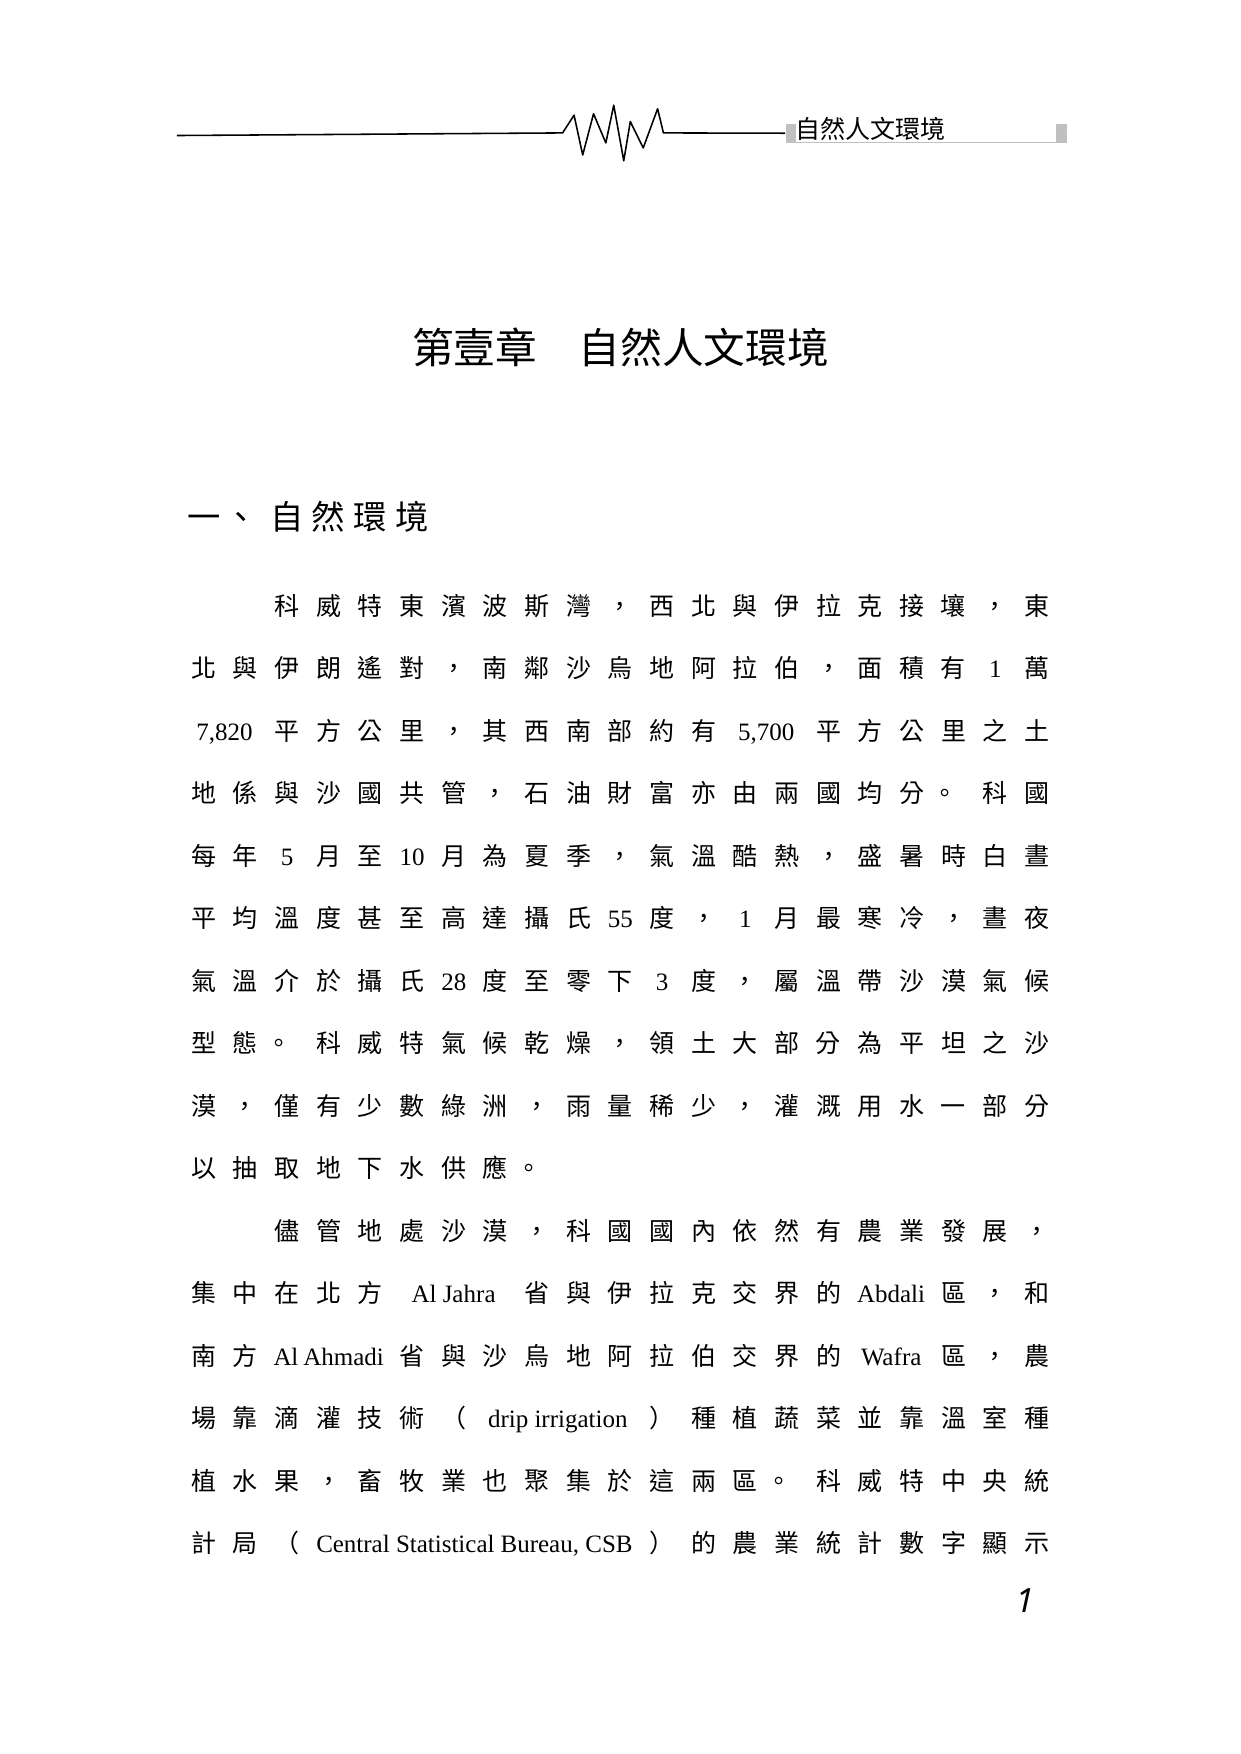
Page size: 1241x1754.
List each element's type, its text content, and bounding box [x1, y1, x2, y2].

text 第壹章 自然人文環境 [183, 304, 1058, 366]
text 儘管地處沙漠，科國國內依然有農業發展，集中在北方Al Jahra省與伊拉克交界的Abdali區，和南方Al Ahmadi省與沙烏地阿拉伯交界的Wafra區，農場靠滴灌技術（drip irrigation）種植蔬菜並靠溫室種植水果，畜牧業也聚集於這兩區。科威特中央統計局（Central Statistical Bureau, CSB）的農業統計數字顯示 [183, 1188, 1058, 1563]
text 一、自然環境 [183, 473, 1058, 536]
text 科威特東濱波斯灣，西北與伊拉克接壤，東北與伊朗遙對，南鄰沙烏地阿拉伯，面積有1萬7,820平方公里，其西南部約有5,700平方公里之土地係與沙國共管，石油財富亦由兩國均分。科國每年5月至10月為夏季，氣溫酷熱，盛暑時白晝平均溫度甚至高達攝氏55度，1月最寒冷，晝夜氣溫介於攝氏28度至零下3度，屬溫帶沙漠氣候型態。科威特氣候乾燥，領土大部分為平坦之沙漠，僅有少數綠洲，雨量稀少，灌溉用水一部分以抽取地下水供應。 [183, 563, 1058, 1188]
